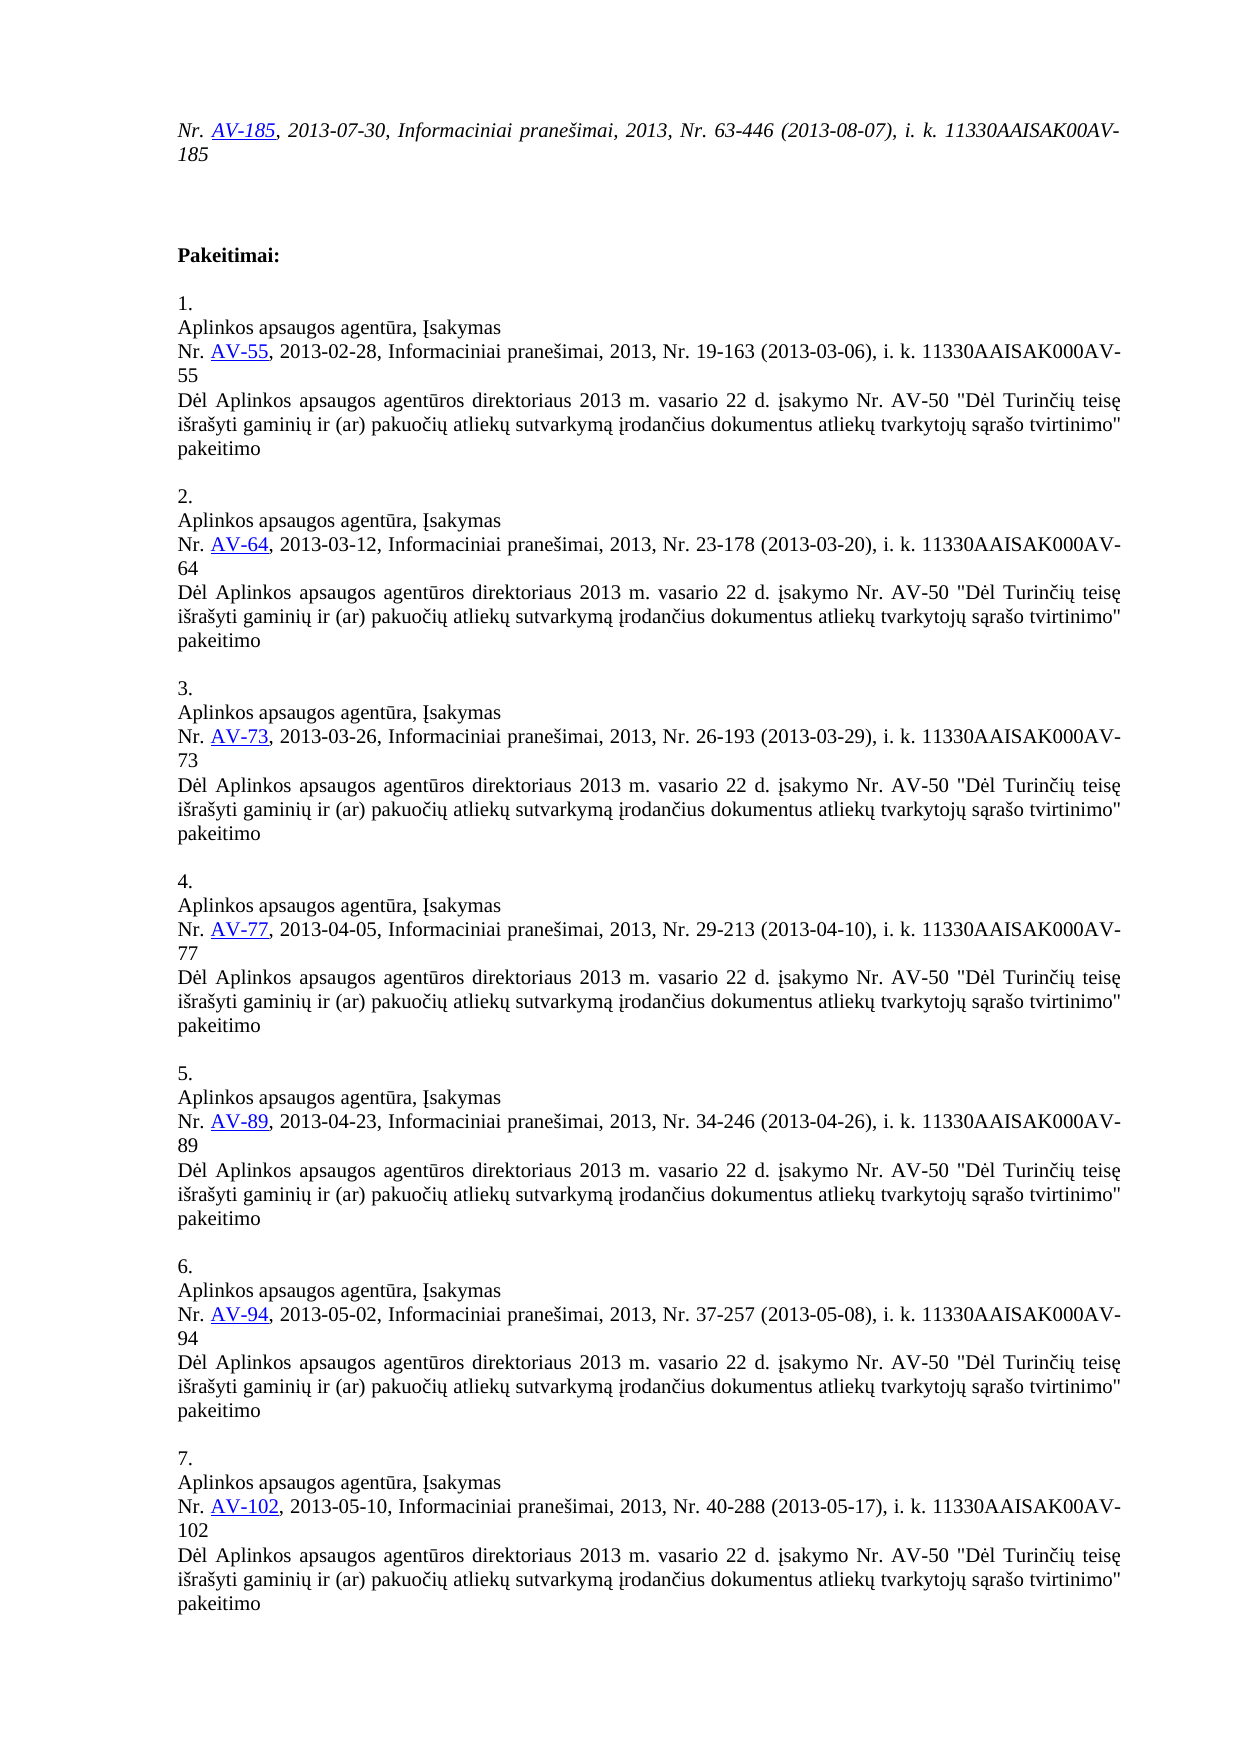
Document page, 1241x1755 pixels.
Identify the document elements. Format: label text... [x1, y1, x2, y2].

text Aplinkos apsaugos agentūra, Įsakymas [177, 315, 1122, 339]
text Dėl Aplinkos apsaugos agentūros direktoriaus 2013 m. vasario 22 d. įsakymo Nr. AV-50 "Dėl Turinčių teisę išrašyti gaminių ir (ar) pakuočių atliekų sutvarkymą įrodančius dokumentus atliekų tvarkytojų sąrašo tvirtinimo" pakeitimo [177, 772, 1122, 845]
text Aplinkos apsaugos agentūra, Įsakymas [177, 1085, 1122, 1109]
text Nr. AV-64, 2013-03-12, Informaciniai pranešimai, 2013, Nr. 23-178 (2013-03-20), i. k. 11330AAISAK000AV-64 [177, 532, 1122, 580]
text Nr. AV-77, 2013-04-05, Informaciniai pranešimai, 2013, Nr. 29-213 (2013-04-10), i. k. 11330AAISAK000AV-77 [177, 917, 1122, 965]
text 1. [177, 291, 1122, 315]
text 3. [177, 676, 1122, 700]
text Nr. AV-94, 2013-05-02, Informaciniai pranešimai, 2013, Nr. 37-257 (2013-05-08), i. k. 11330AAISAK000AV-94 [177, 1302, 1122, 1350]
text Nr. AV-102, 2013-05-10, Informaciniai pranešimai, 2013, Nr. 40-288 (2013-05-17), i. k. 11330AAISAK00AV-102 [177, 1494, 1122, 1542]
text Aplinkos apsaugos agentūra, Įsakymas [177, 508, 1122, 532]
text Nr. AV-73, 2013-03-26, Informaciniai pranešimai, 2013, Nr. 26-193 (2013-03-29), i. k. 11330AAISAK000AV-73 [177, 724, 1122, 772]
text Dėl Aplinkos apsaugos agentūros direktoriaus 2013 m. vasario 22 d. įsakymo Nr. AV-50 "Dėl Turinčių teisę išrašyti gaminių ir (ar) pakuočių atliekų sutvarkymą įrodančius dokumentus atliekų tvarkytojų sąrašo tvirtinimo" pakeitimo [177, 1157, 1122, 1230]
text Dėl Aplinkos apsaugos agentūros direktoriaus 2013 m. vasario 22 d. įsakymo Nr. AV-50 "Dėl Turinčių teisę išrašyti gaminių ir (ar) pakuočių atliekų sutvarkymą įrodančius dokumentus atliekų tvarkytojų sąrašo tvirtinimo" pakeitimo [177, 580, 1122, 652]
text Nr. AV-185, 2013-07-30, Informaciniai pranešimai, 2013, Nr. 63-446 (2013-08-07), i. k. 11330AAISAK00AV-185 [177, 118, 1122, 166]
text 2. [177, 484, 1122, 508]
text 7. [177, 1446, 1122, 1470]
text Dėl Aplinkos apsaugos agentūros direktoriaus 2013 m. vasario 22 d. įsakymo Nr. AV-50 "Dėl Turinčių teisę išrašyti gaminių ir (ar) pakuočių atliekų sutvarkymą įrodančius dokumentus atliekų tvarkytojų sąrašo tvirtinimo" pakeitimo [177, 387, 1122, 460]
text Aplinkos apsaugos agentūra, Įsakymas [177, 1278, 1122, 1302]
text Aplinkos apsaugos agentūra, Įsakymas [177, 1470, 1122, 1494]
text Nr. AV-89, 2013-04-23, Informaciniai pranešimai, 2013, Nr. 34-246 (2013-04-26), i. k. 11330AAISAK000AV-89 [177, 1109, 1122, 1157]
text Aplinkos apsaugos agentūra, Įsakymas [177, 700, 1122, 724]
text 6. [177, 1254, 1122, 1278]
text Pakeitimai: [177, 243, 1122, 267]
text Aplinkos apsaugos agentūra, Įsakymas [177, 893, 1122, 917]
text 4. [177, 869, 1122, 893]
text Dėl Aplinkos apsaugos agentūros direktoriaus 2013 m. vasario 22 d. įsakymo Nr. AV-50 "Dėl Turinčių teisę išrašyti gaminių ir (ar) pakuočių atliekų sutvarkymą įrodančius dokumentus atliekų tvarkytojų sąrašo tvirtinimo" pakeitimo [177, 965, 1122, 1037]
text 5. [177, 1061, 1122, 1085]
text Nr. AV-55, 2013-02-28, Informaciniai pranešimai, 2013, Nr. 19-163 (2013-03-06), i. k. 11330AAISAK000AV-55 [177, 339, 1122, 387]
text Dėl Aplinkos apsaugos agentūros direktoriaus 2013 m. vasario 22 d. įsakymo Nr. AV-50 "Dėl Turinčių teisę išrašyti gaminių ir (ar) pakuočių atliekų sutvarkymą įrodančius dokumentus atliekų tvarkytojų sąrašo tvirtinimo" pakeitimo [177, 1350, 1122, 1422]
text Dėl Aplinkos apsaugos agentūros direktoriaus 2013 m. vasario 22 d. įsakymo Nr. AV-50 "Dėl Turinčių teisę išrašyti gaminių ir (ar) pakuočių atliekų sutvarkymą įrodančius dokumentus atliekų tvarkytojų sąrašo tvirtinimo" pakeitimo [177, 1542, 1122, 1615]
